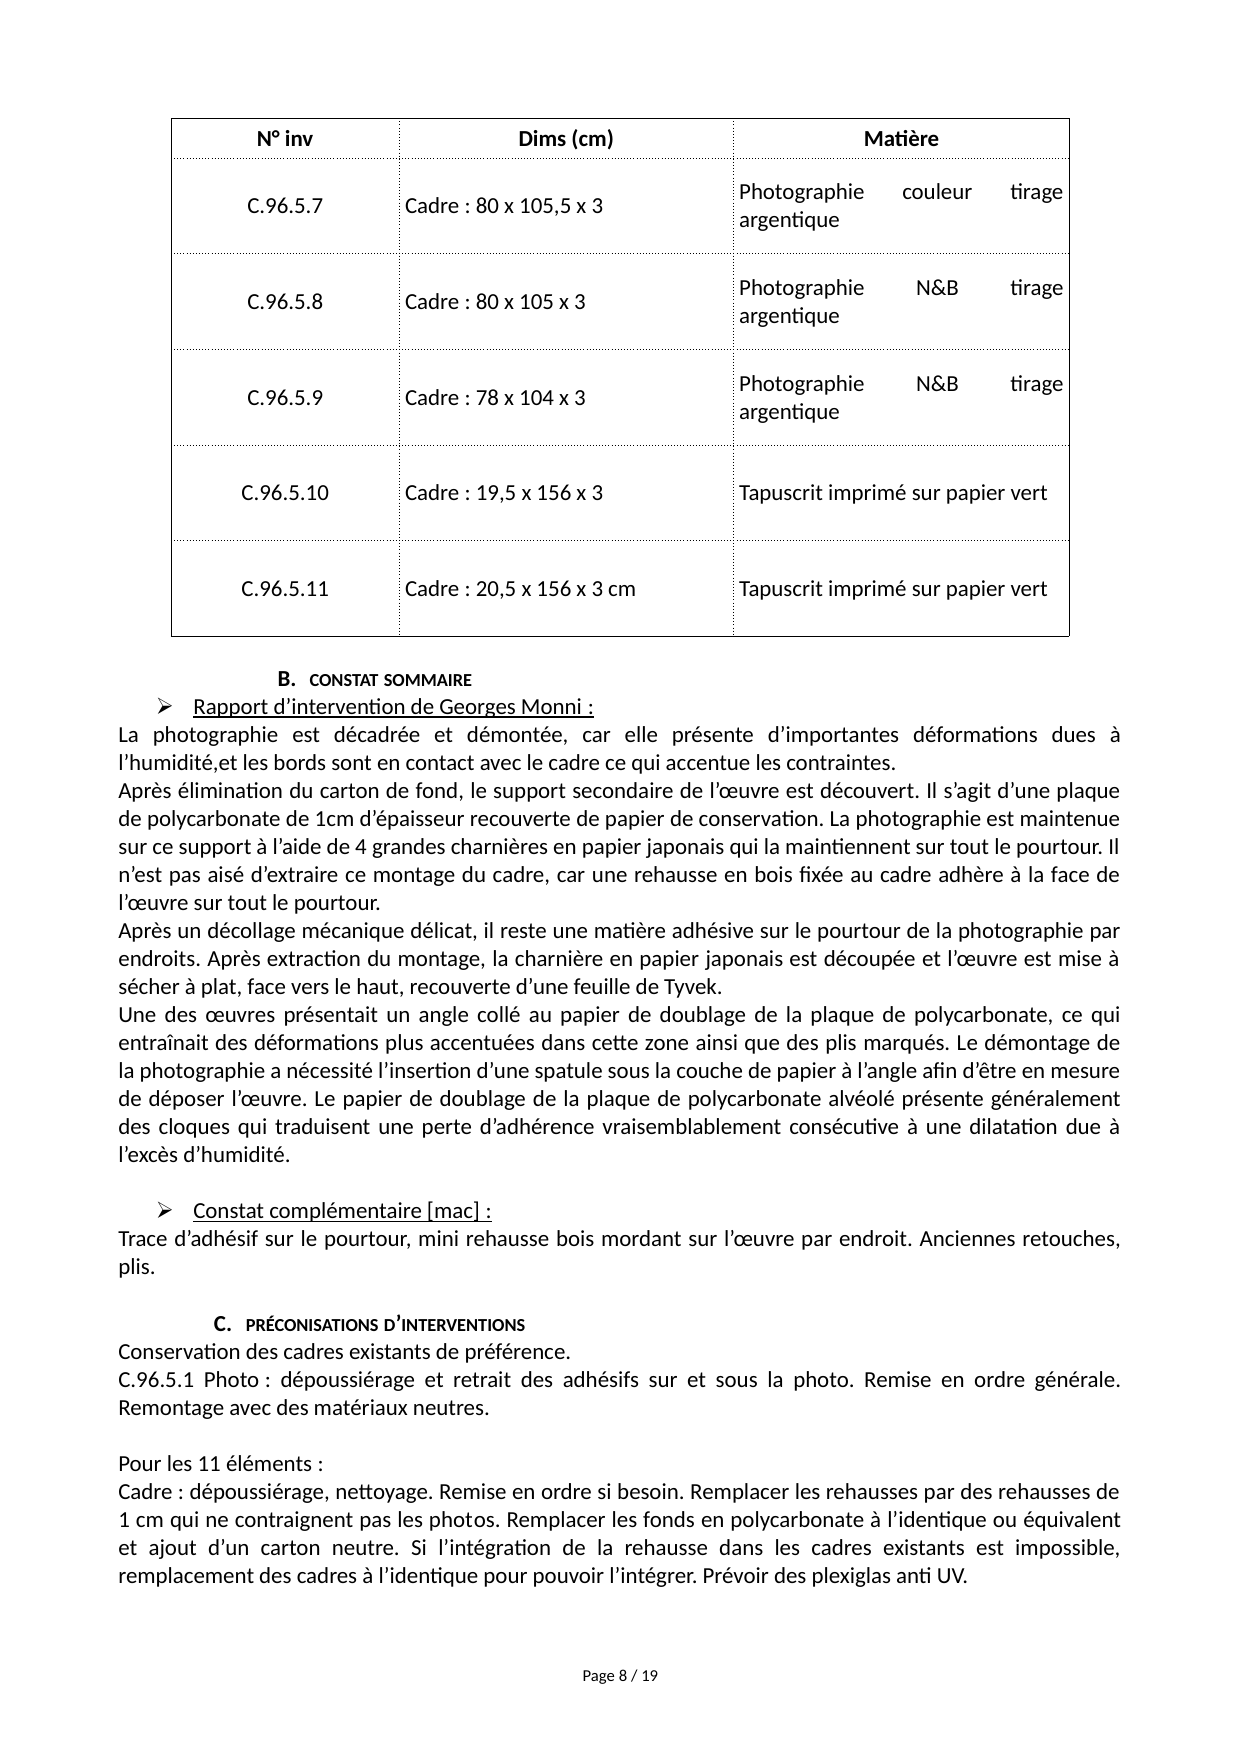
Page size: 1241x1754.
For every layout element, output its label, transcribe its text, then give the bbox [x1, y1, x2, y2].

table_cell Cadre : 78 x 104 x 3 [399, 349, 733, 444]
table_cell Cadre : 19,5 x 156 x 3 [399, 445, 733, 540]
table_cell Cadre : 80 x 105,5 x 3 [399, 158, 733, 253]
table_header Dims (cm) [399, 119, 733, 158]
text C. préconisations d’interventions [118, 1309, 1122, 1337]
text Après un décollage mécanique délicat, il reste une matière adhésive sur le pourtour de la photographie par endroits. Après extraction du montage, la charnière en papier japonais est découpée et l’œuvre est mise à sécher à plat, face vers le haut, recouverte d’une feuille de Tyvek. [118, 916, 1122, 1000]
table_cell Photographie N&B tirage argentique [733, 253, 1069, 349]
table_cell Photographie couleur tirage argentique [733, 158, 1069, 253]
text Conservation des cadres existants de préférence. [118, 1337, 1122, 1365]
table_cell C.96.5.8 [172, 253, 399, 349]
table_cell C.96.5.9 [172, 349, 399, 444]
text B. constat sommaire [118, 664, 1122, 692]
text La photographie est décadrée et démontée, car elle présente d’importantes déformations dues à l’humidité,et les bords sont en contact avec le cadre ce qui accentue les contraintes. [118, 720, 1122, 776]
table_cell Photographie N&B tirage argentique [733, 349, 1069, 444]
table_cell C.96.5.11 [172, 540, 399, 636]
table_cell Tapuscrit imprimé sur papier vert [733, 445, 1069, 540]
table_cell C.96.5.7 [172, 158, 399, 253]
text Cadre : dépoussiérage, nettoyage. Remise en ordre si besoin. Remplacer les rehausses par des rehausses de 1 cm qui ne contraignent pas les photos. Remplacer les fonds en polycarbonate à l’identique ou équivalent et ajout d’un carton neutre. Si l’intégration de la rehausse dans les cadres existants est impossible, remplacement des cadres à l’identique pour pouvoir l’intégrer. Prévoir des plexiglas anti UV. [118, 1477, 1122, 1589]
text C.96.5.1 Photo : dépoussiérage et retrait des adhésifs sur et sous la photo. Remise en ordre générale. Remontage avec des matériaux neutres. [118, 1365, 1122, 1421]
table_cell Tapuscrit imprimé sur papier vert [733, 540, 1069, 636]
text Pour les 11 éléments : [118, 1449, 1122, 1477]
table_header N° inv [172, 119, 399, 158]
text Trace d’adhésif sur le pourtour, mini rehausse bois mordant sur l’œuvre par endroit. Anciennes retouches, plis. [118, 1224, 1122, 1280]
text Après élimination du carton de fond, le support secondaire de l’œuvre est découvert. Il s’agit d’une plaque de polycarbonate de 1cm d’épaisseur recouverte de papier de conservation. La photographie est maintenue sur ce support à l’aide de 4 grandes charnières en papier japonais qui la maintiennent sur tout le pourtour. Il n’est pas aisé d’extraire ce montage du cadre, car une rehausse en bois fixée au cadre adhère à la face de l’œuvre sur tout le pourtour. [118, 776, 1122, 916]
table_header Matière [733, 119, 1069, 158]
table_cell Cadre : 20,5 x 156 x 3 cm [399, 540, 733, 636]
table_cell C.96.5.10 [172, 445, 399, 540]
list Constat complémentaire [mac] : [156, 1196, 1122, 1224]
table_cell Cadre : 80 x 105 x 3 [399, 253, 733, 349]
text Une des œuvres présentait un angle collé au papier de doublage de la plaque de polycarbonate, ce qui entraînait des déformations plus accentuées dans cette zone ainsi que des plis marqués. Le démontage de la photographie a nécessité l’insertion d’une spatule sous la couche de papier à l’angle afin d’être en mesure de déposer l’œuvre. Le papier de doublage de la plaque de polycarbonate alvéolé présente généralement des cloques qui traduisent une perte d’adhérence vraisemblablement consécutive à une dilatation due à l’excès d’humidité. [118, 1000, 1122, 1168]
list Rapport d’intervention de Georges Monni : [156, 692, 1122, 720]
